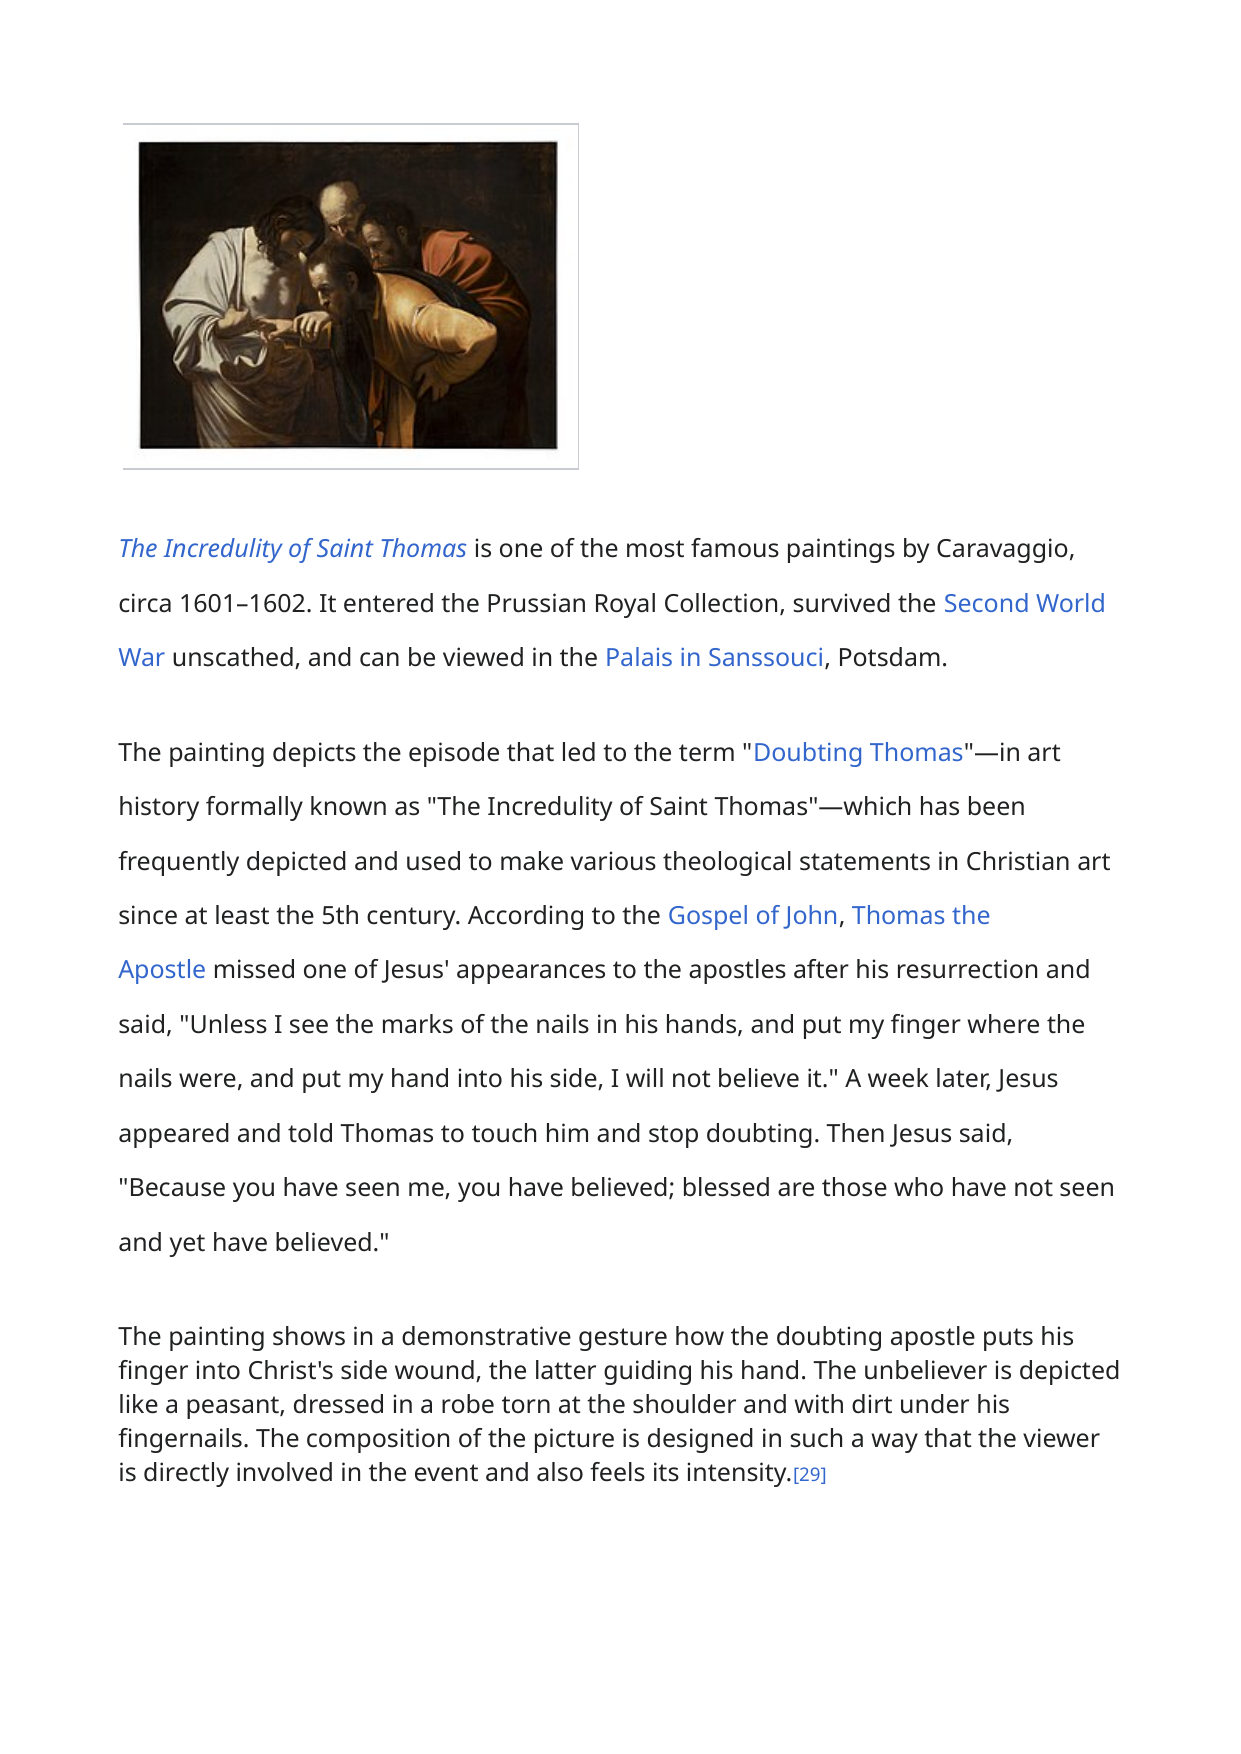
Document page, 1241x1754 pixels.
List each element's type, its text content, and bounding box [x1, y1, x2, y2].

text The painting depicts the episode that led to the term "Doubting Thomas"—in art history formally known as "The Incredulity of Saint Thomas"—which has been frequently depicted and used to make various theological statements in Christian art since at least the 5th century. According to the Gospel of John, Thomas the Apostle missed one of Jesus' appearances to the apostles after his resurrection and said, "Unless I see the marks of the nails in his hands, and put my finger where the nails were, and put my hand into his side, I will not believe it." A week later, Jesus appeared and told Thomas to touch him and stop doubting. Then Jesus said, "Because you have seen me, you have believed; blessed are those who have not seen and yet have believed." [118, 734, 1122, 1258]
text The Incredulity of Saint Thomas is one of the most famous paintings by Caravaggio, circa 1601–1602. It entered the Prussian Royal Collection, survived the Second World War unscathed, and can be viewed in the Palais in Sanssouci, Potsdam. [118, 531, 1122, 674]
picture [122, 127, 575, 466]
text The painting shows in a demonstrative gesture how the doubting apostle puts his finger into Christ's side wound, the latter guiding his hand. The unbeliever is depicted like a peasant, dressed in a robe torn at the shoulder and with dirt under his fingernails. The composition of the picture is designed in such a way that the viewer is directly involved in the event and also feels its intensity.[29] [118, 1318, 1122, 1489]
